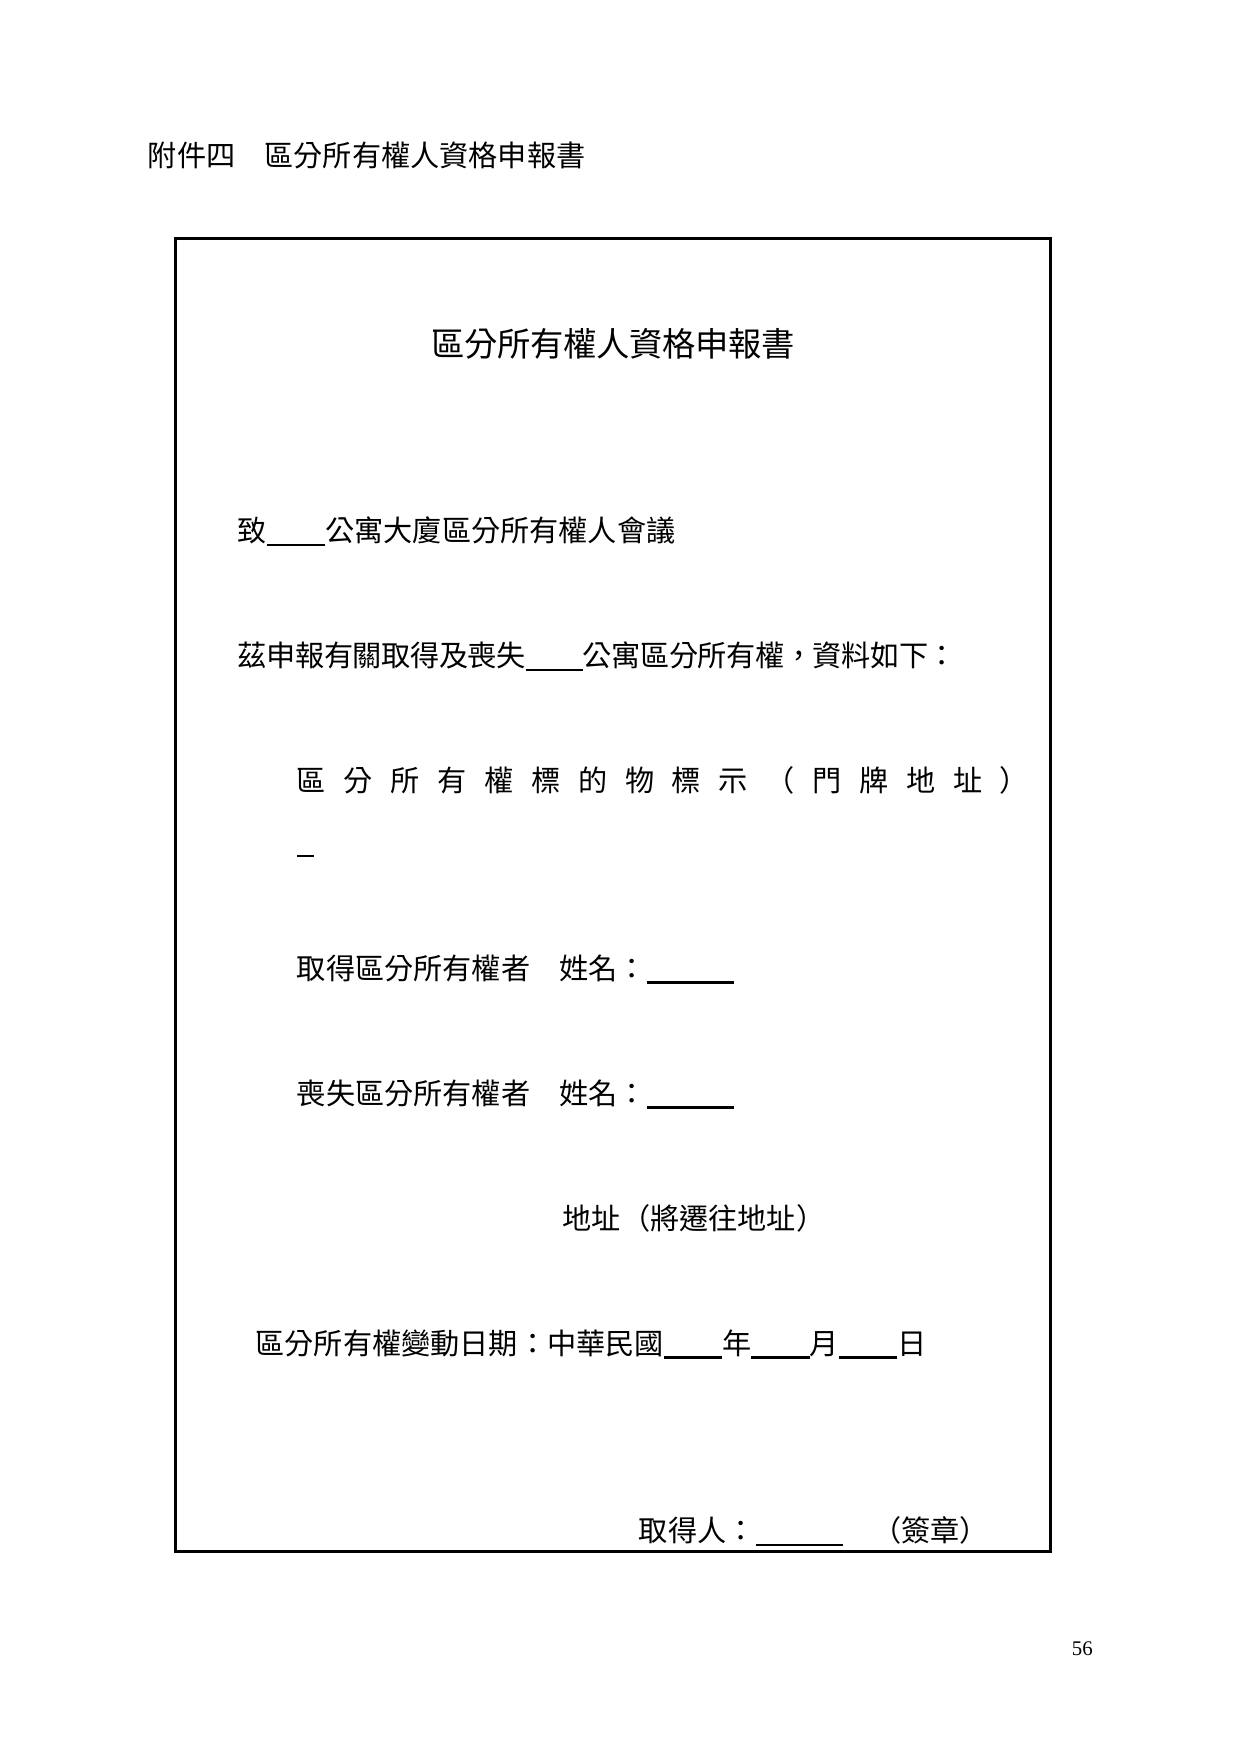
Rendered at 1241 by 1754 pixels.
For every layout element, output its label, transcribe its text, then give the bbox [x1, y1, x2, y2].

text 附件四 區分所有權人資格申報書 [148, 112, 1092, 175]
table_header 區分所有權人資格申報書 致 公寓大廈區分所有權人會議 茲申報有關取得及喪失 公寓區分所有權，資料如下： 區分所有權標的物標示（門牌地址） 取得區分所有權者 姓名： 喪失區分所有權者 姓名： 地址（將遷往地址） 區分所有權變動日期：中華民國 年 月 日 取得人： （簽章） [177, 240, 1049, 1550]
